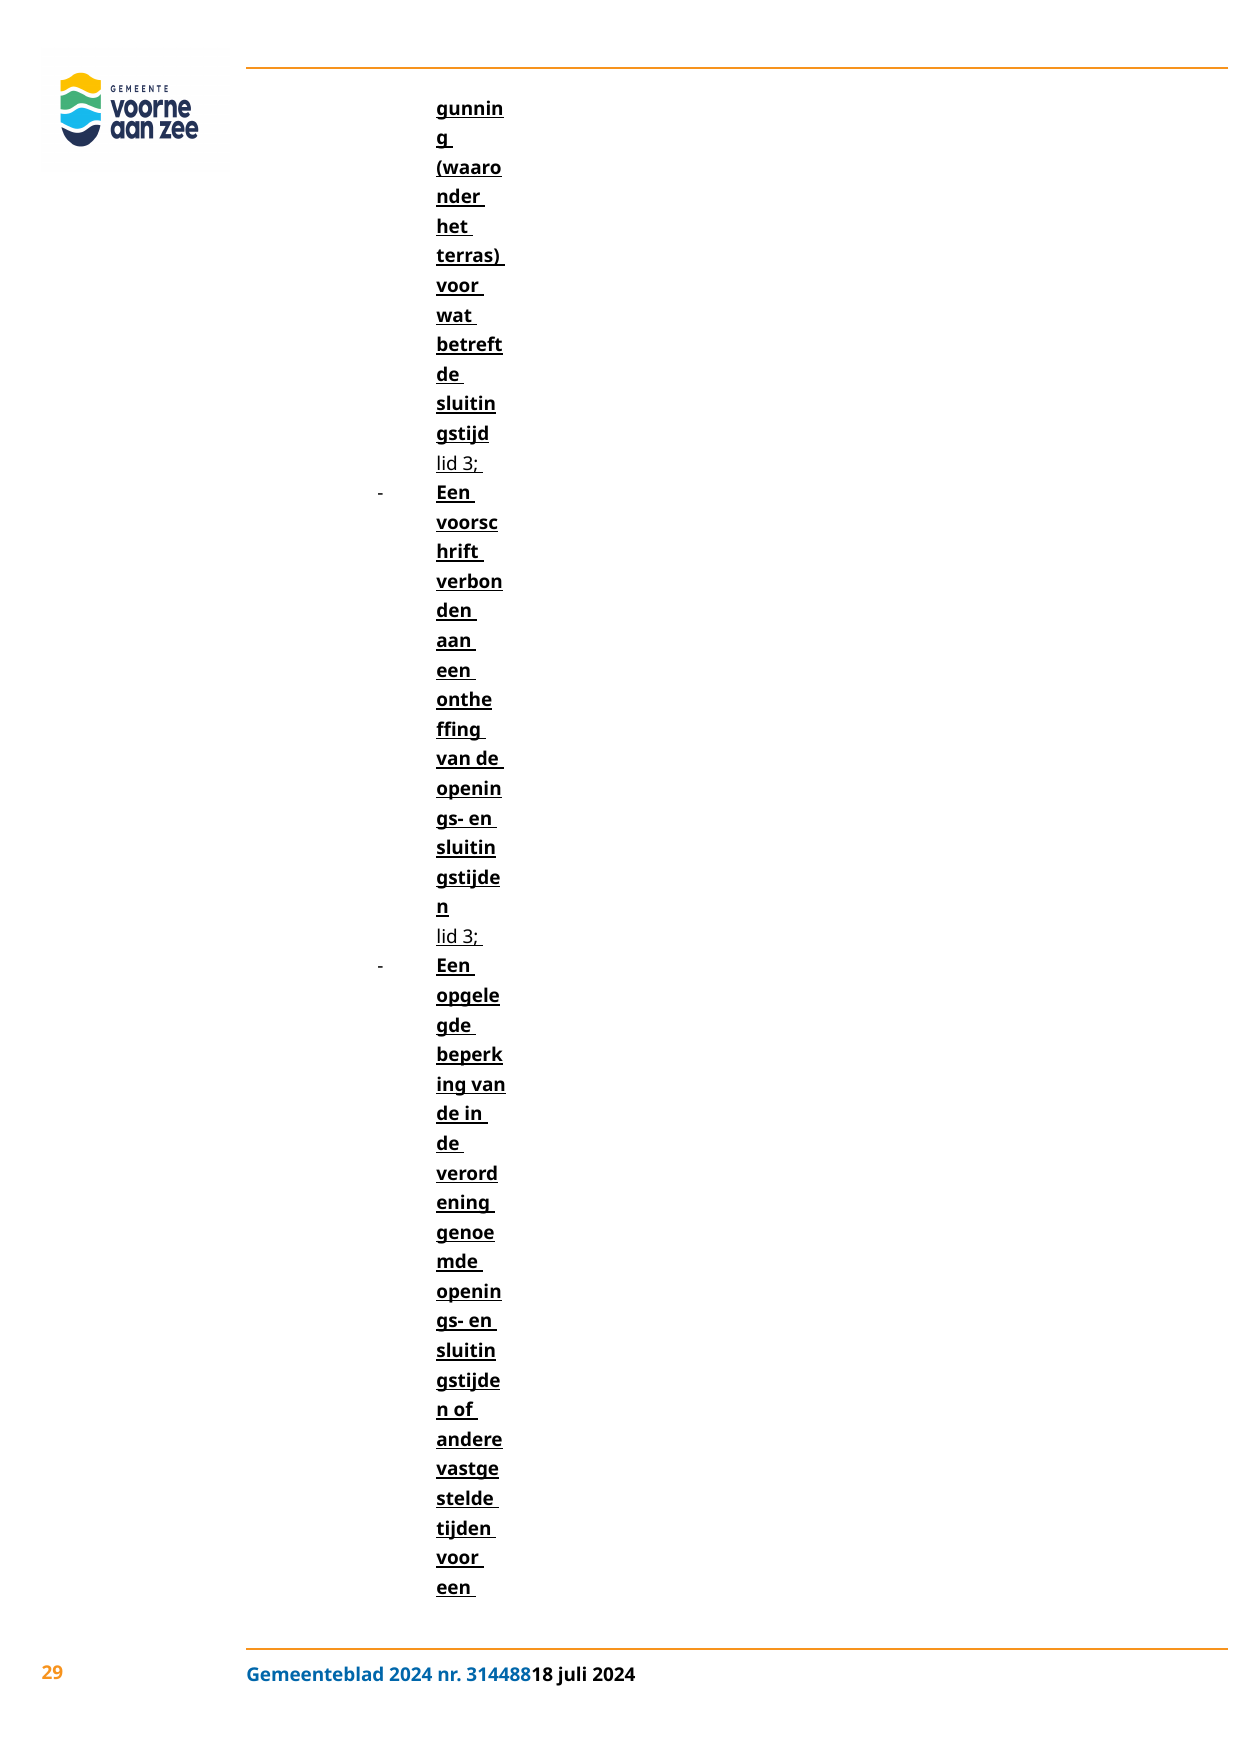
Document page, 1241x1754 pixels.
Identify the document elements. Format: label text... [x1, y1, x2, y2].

table_cell [764, 95, 1022, 1600]
picture [41, 47, 231, 172]
table_cell [1023, 95, 1152, 1600]
table_cell [506, 95, 764, 1600]
table_cell gunning (waaronder het terras) voor wat betreft de sluitingstijd lid 3; Een voorschrift verbonden aan een ontheffing van de openings- en sluitingstijden lid 3; Een opgelegde beperking van de in de verordening genoemde openings- en sluitingstijden of andere vastgestelde tijden voor een [377, 95, 506, 1600]
table_cell [248, 95, 377, 1600]
